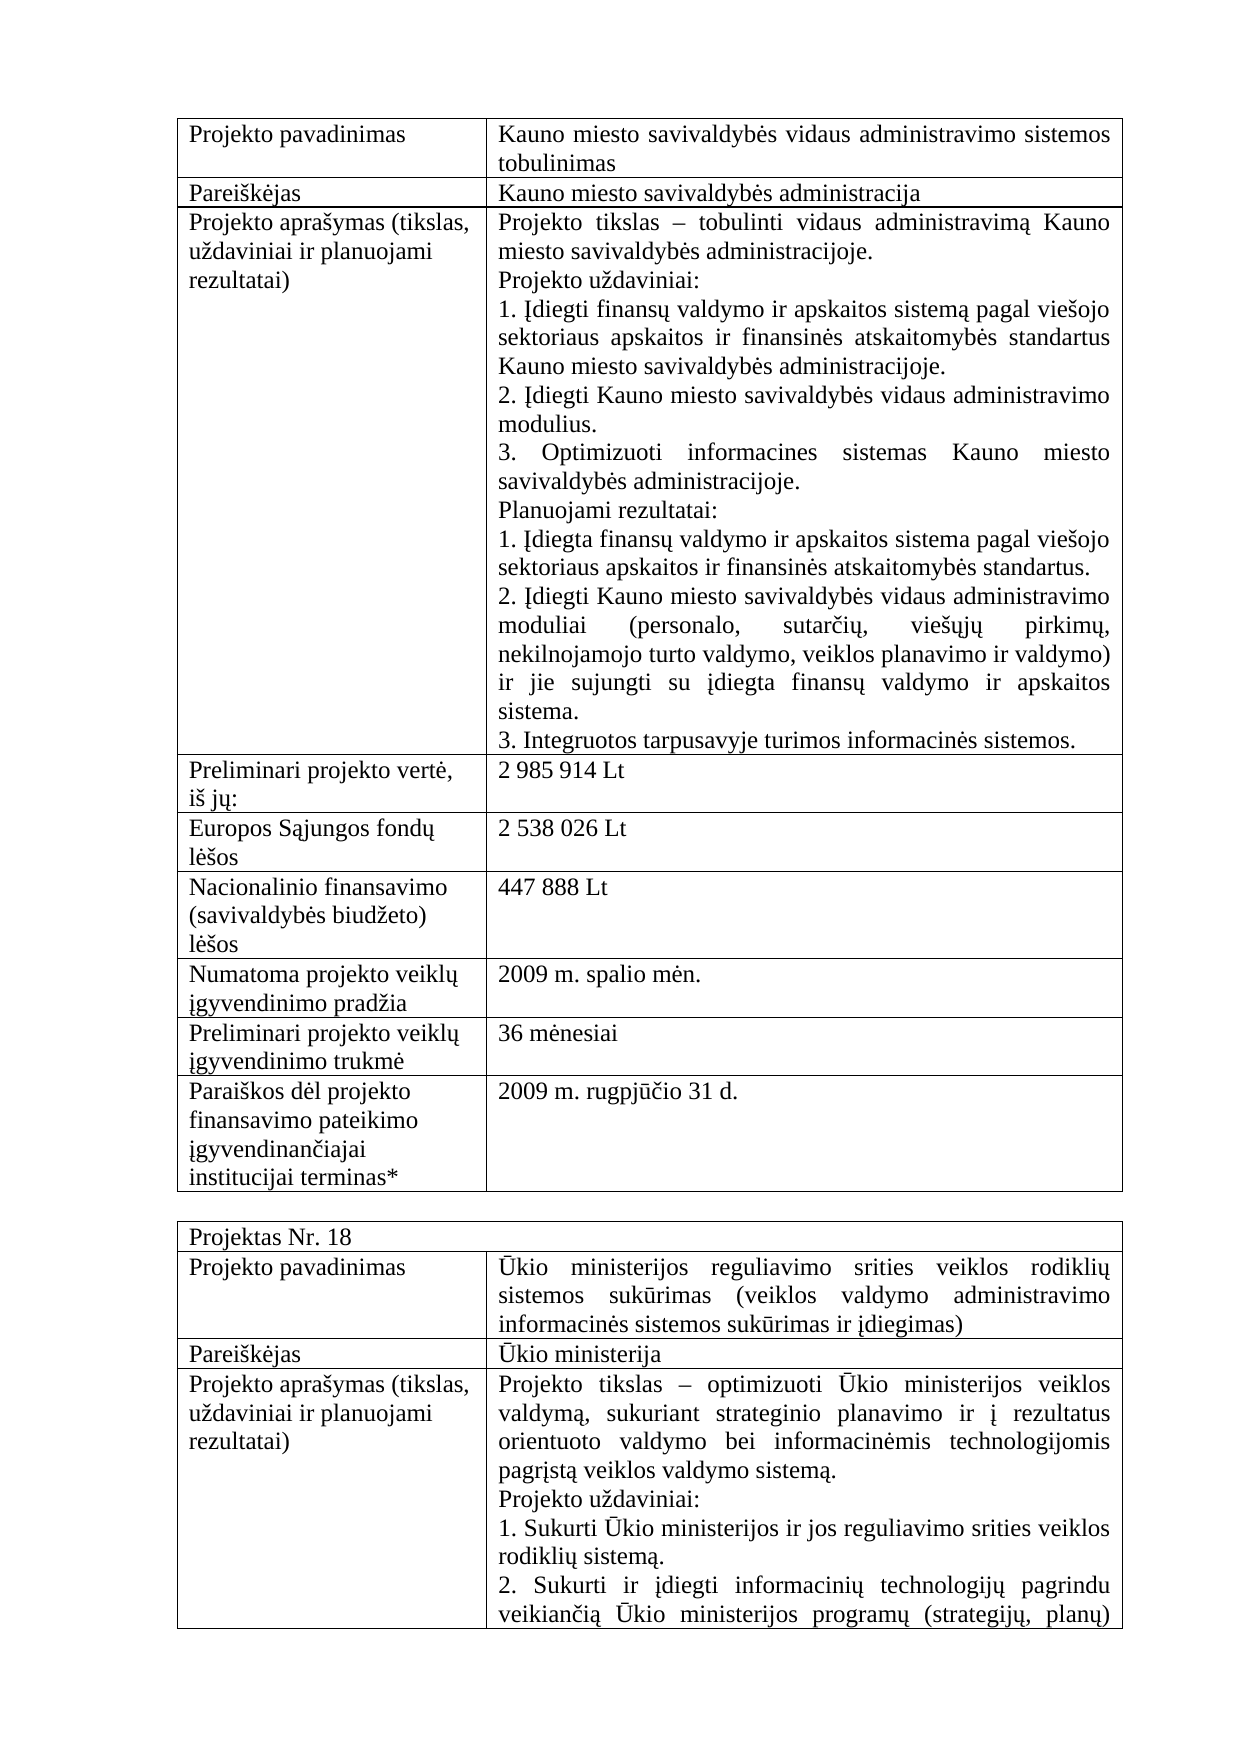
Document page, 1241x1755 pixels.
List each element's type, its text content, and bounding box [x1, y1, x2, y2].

table_cell Kauno miesto savivaldybės vidaus administravimo sistemos tobulinimas [487, 119, 1122, 177]
table_cell Europos Sąjungos fondų lėšos [178, 813, 486, 871]
table_cell Projekto aprašymas (tikslas, uždaviniai ir planuojami rezultatai) [178, 1369, 486, 1628]
table_cell Nacionalinio finansavimo (savivaldybės biudžeto) lėšos [178, 872, 486, 958]
table_cell Projekto pavadinimas [178, 1252, 486, 1338]
table_cell Kauno miesto savivaldybės administracija [487, 178, 1122, 206]
table_cell Projekto tikslas – optimizuoti Ūkio ministerijos veiklos valdymą, sukuriant strateginio planavimo ir į rezultatus orientuoto valdymo bei informacinėmis technologijomis pagrįstą veiklos valdymo sistemą. Projekto uždaviniai: 1. Sukurti Ūkio ministerijos ir jos reguliavimo srities veiklos rodiklių sistemą. 2. Sukurti ir įdiegti informacinių technologijų pagrindu veikiančią Ūkio ministerijos programų (strategijų, planų) [487, 1369, 1122, 1628]
table_cell Preliminari projekto vertė, iš jų: [178, 755, 486, 812]
table_cell Projekto aprašymas (tikslas, uždaviniai ir planuojami rezultatai) [178, 208, 486, 754]
table_cell 447 888 Lt [487, 872, 1122, 958]
table_cell Pareiškėjas [178, 178, 486, 206]
table_cell Ūkio ministerijos reguliavimo srities veiklos rodiklių sistemos sukūrimas (veiklos valdymo administravimo informacinės sistemos sukūrimas ir įdiegimas) [487, 1252, 1122, 1338]
table_cell Pareiškėjas [178, 1339, 486, 1368]
table_cell 2009 m. rugpjūčio 31 d. [487, 1076, 1122, 1191]
table_cell Ūkio ministerija [487, 1339, 1122, 1368]
table_cell Paraiškos dėl projekto finansavimo pateikimo įgyvendinančiajai institucijai terminas* [178, 1076, 486, 1191]
table_cell 2 985 914 Lt [487, 755, 1122, 812]
table_header Projektas Nr. 18 [178, 1222, 1122, 1251]
table_cell Numatoma projekto veiklų įgyvendinimo pradžia [178, 959, 486, 1017]
table_cell Preliminari projekto veiklų įgyvendinimo trukmė [178, 1018, 486, 1075]
table_cell Projekto tikslas – tobulinti vidaus administravimą Kauno miesto savivaldybės administracijoje. Projekto uždaviniai: 1. Įdiegti finansų valdymo ir apskaitos sistemą pagal viešojo sektoriaus apskaitos ir finansinės atskaitomybės standartus Kauno miesto savivaldybės administracijoje. 2. Įdiegti Kauno miesto savivaldybės vidaus administravimo modulius. 3. Optimizuoti informacines sistemas Kauno miesto savivaldybės administracijoje. Planuojami rezultatai: 1. Įdiegta finansų valdymo ir apskaitos sistema pagal viešojo sektoriaus apskaitos ir finansinės atskaitomybės standartus. 2. Įdiegti Kauno miesto savivaldybės vidaus administravimo moduliai (personalo, sutarčių, viešųjų pirkimų, nekilnojamojo turto valdymo, veiklos planavimo ir valdymo) ir jie sujungti su įdiegta finansų valdymo ir apskaitos sistema. 3. Integruotos tarpusavyje turimos informacinės sistemos. [487, 208, 1122, 754]
table_cell Projekto pavadinimas [178, 119, 486, 177]
table_cell 2 538 026 Lt [487, 813, 1122, 871]
table_cell 2009 m. spalio mėn. [487, 959, 1122, 1017]
table_cell 36 mėnesiai [487, 1018, 1122, 1075]
